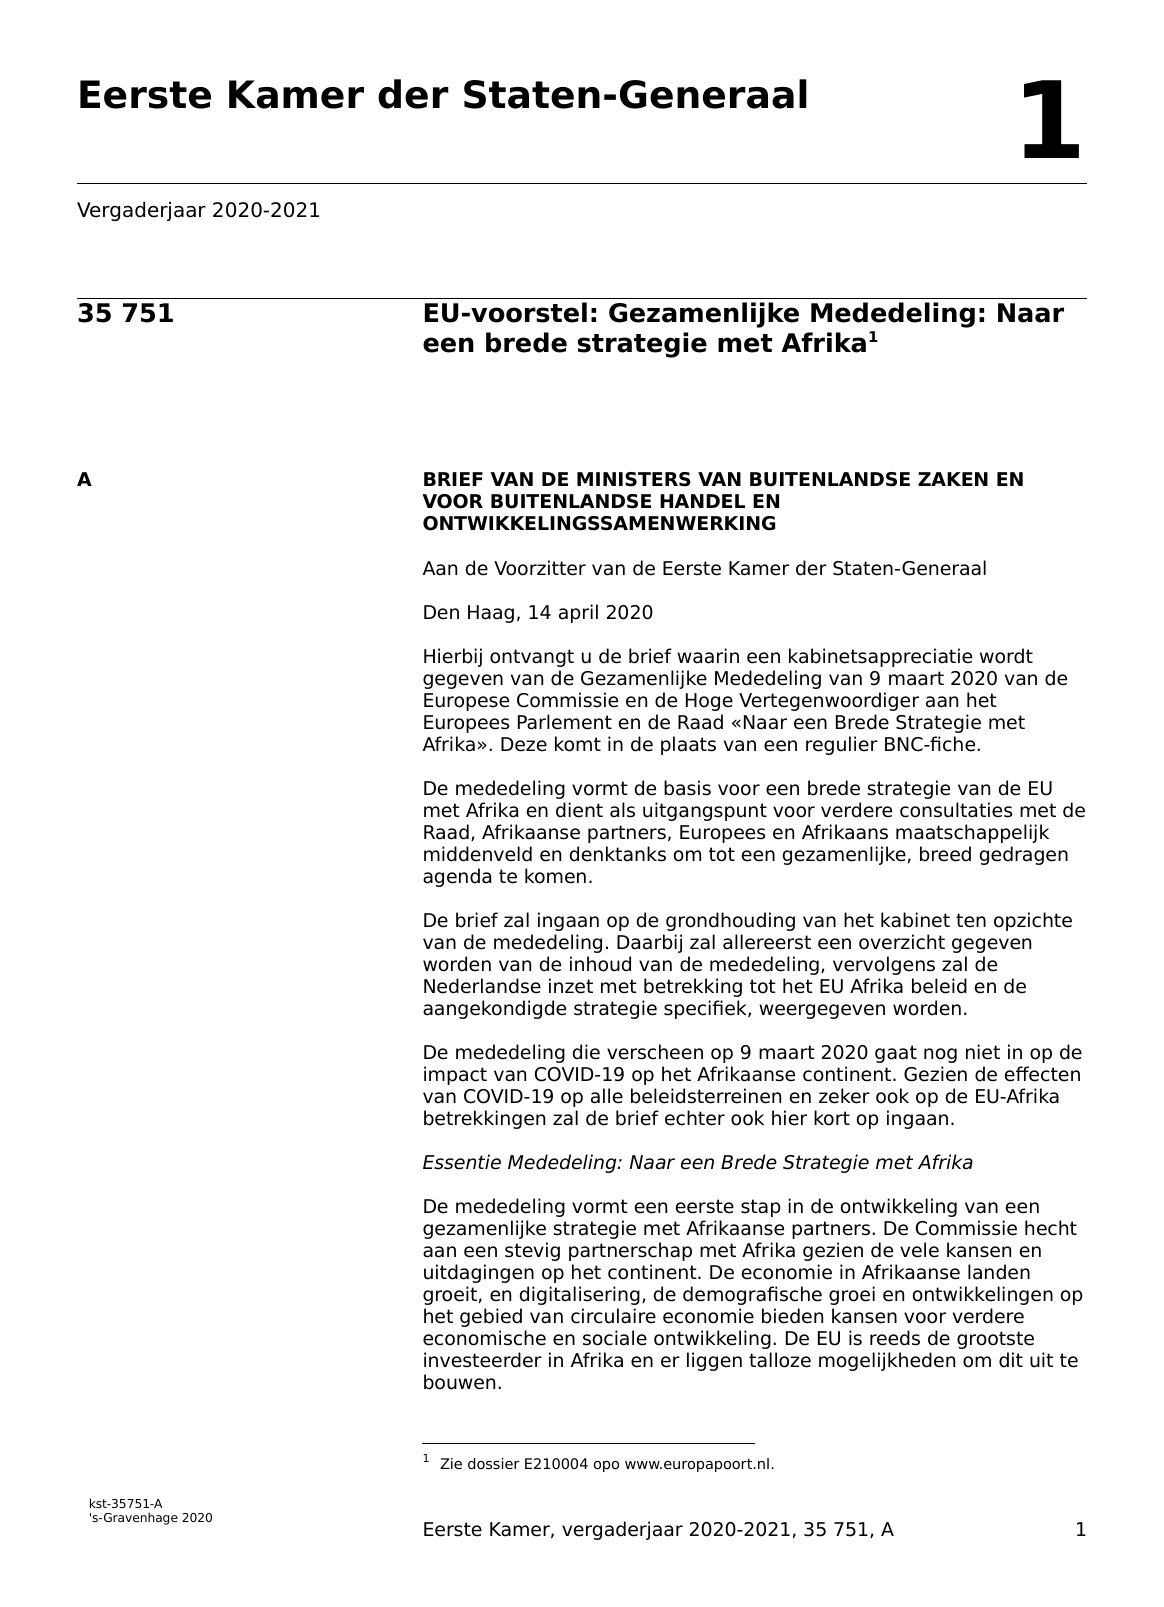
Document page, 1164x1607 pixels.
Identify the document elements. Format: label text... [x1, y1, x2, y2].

table_header Eerste Kamer der Staten-Generaal [77, 59, 886, 183]
text Zie dossier E210004 opo www.europapoort.nl. [422, 1452, 1087, 1474]
table_header 1 [886, 59, 1087, 183]
table_cell Vergaderjaar 2020-2021 [77, 184, 1087, 298]
subtitle A BRIEF VAN DE MINISTERS VAN BUITENLANDSE ZAKEN EN VOOR BUITENLANDSE HANDEL EN ONTWIKKELINGSSAMENWERKING [77, 469, 1087, 535]
text kst-35751-A [88, 1497, 323, 1511]
subtitle 35 751 EU-voorstel: Gezamenlijke Mededeling: Naar een brede strategie met Afrika [77, 299, 1087, 358]
text Aan de Voorzitter van de Eerste Kamer der Staten-Generaal [422, 557, 1087, 579]
text De mededeling vormt de basis voor een brede strategie van de EU met Afrika en dient als uitgangspunt voor verdere consultaties met de Raad, Afrikaanse partners, Europees en Afrikaans maatschappelijk middenveld en denktanks om tot een gezamenlijke, breed gedragen agenda te komen. [422, 778, 1087, 888]
text 's-Gravenhage 2020 [88, 1511, 323, 1525]
text Den Haag, 14 april 2020 [422, 602, 1087, 624]
text Hierbij ontvangt u de brief waarin een kabinetsappreciatie wordt gegeven van de Gezamenlijke Mededeling van 9 maart 2020 van de Europese Commissie en de Hoge Vertegenwoordiger aan het Europees Parlement en de Raad «Naar een Brede Strategie met Afrika». Deze komt in de plaats van een regulier BNC-fiche. [422, 646, 1087, 756]
subtitle Essentie Mededeling: Naar een Brede Strategie met Afrika [422, 1152, 1087, 1174]
text De mededeling die verscheen op 9 maart 2020 gaat nog niet in op de impact van COVID-19 op het Afrikaanse continent. Gezien de effecten van COVID-19 op alle beleidsterreinen en zeker ook op de EU-Afrika betrekkingen zal de brief echter ook hier kort op ingaan. [422, 1042, 1087, 1130]
text De brief zal ingaan op de grondhouding van het kabinet ten opzichte van de mededeling. Daarbij zal allereerst een overzicht gegeven worden van de inhoud van de mededeling, vervolgens zal de Nederlandse inzet met betrekking tot het EU Afrika beleid en de aangekondigde strategie specifiek, weergegeven worden. [422, 910, 1087, 1020]
text De mededeling vormt een eerste stap in de ontwikkeling van een gezamenlijke strategie met Afrikaanse partners. De Commissie hecht aan een stevig partnerschap met Afrika gezien de vele kansen en uitdagingen op het continent. De economie in Afrikaanse landen groeit, en digitalisering, de demografische groei en ontwikkelingen op het gebied van circulaire economie bieden kansen voor verdere economische en sociale ontwikkeling. De EU is reeds de grootste investeerder in Afrika en er liggen talloze mogelijkheden om dit uit te bouwen. [422, 1196, 1087, 1394]
